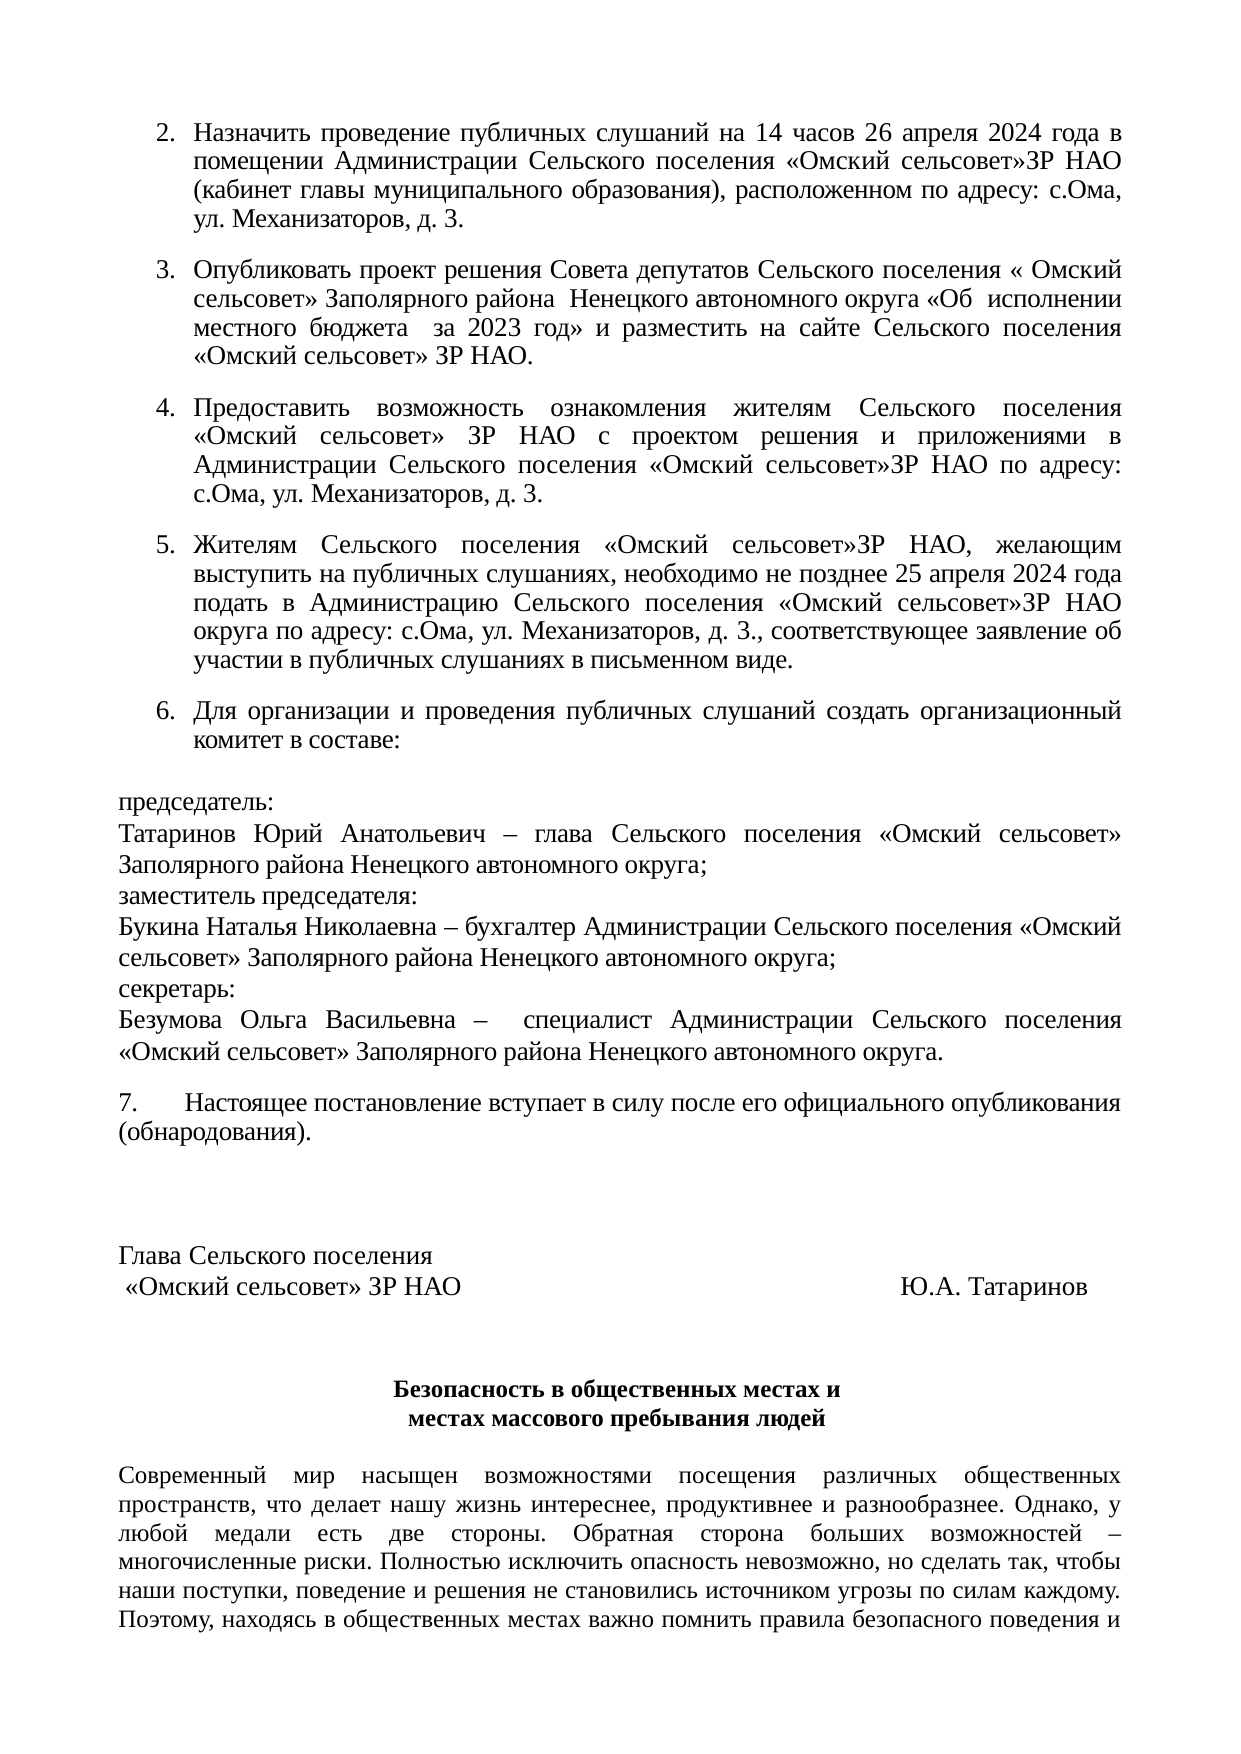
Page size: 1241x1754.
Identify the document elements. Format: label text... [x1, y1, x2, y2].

text Татаринов Юрий Анатольевич – глава Сельского поселения «Омский сельсовет» Заполярного района Ненецкого автономного округа; [118, 817, 1122, 879]
text заместитель председателя: [118, 879, 1122, 910]
list Для организации и проведения публичных слушаний создать организационный комитет в составе: [156, 697, 1122, 754]
subtitle Глава Сельского поселения [118, 1239, 1122, 1270]
subtitle «Омский сельсовет» ЗР НАО Ю.А. Татаринов [118, 1270, 1122, 1302]
text Безопасность в общественных местах и [118, 1374, 1122, 1403]
list Назначить проведение публичных слушаний на 14 часов 26 апреля 2024 года в помещении Администрации Сельского поселения «Омский сельсовет»ЗР НАО (кабинет главы муниципального образования), расположенном по адресу: с.Ома, ул. Механизаторов, д. 3. [156, 118, 1122, 233]
text председатель: [118, 786, 1122, 817]
list Жителям Сельского поселения «Омский сельсовет»ЗР НАО, желающим выступить на публичных слушаниях, необходимо не позднее 25 апреля 2024 года подать в Администрацию Сельского поселения «Омский сельсовет»ЗР НАО округа по адресу: с.Ома, ул. Механизаторов, д. 3., соответствующее заявление об участии в публичных слушаниях в письменном виде. [156, 531, 1122, 674]
list Предоставить возможность ознакомления жителям Сельского поселения «Омский сельсовет» ЗР НАО с проектом решения и приложениями в Администрации Сельского поселения «Омский сельсовет»ЗР НАО по адресу: с.Ома, ул. Механизаторов, д. 3. [156, 393, 1122, 508]
text Безумова Ольга Васильевна – специалист Администрации Сельского поселения «Омский сельсовет» Заполярного района Ненецкого автономного округа. [118, 1003, 1122, 1066]
text Современный мир насыщен возможностями посещения различных общественных пространств, что делает нашу жизнь интереснее, продуктивнее и разнообразнее. Однако, у любой медали есть две стороны. Обратная сторона больших возможностей – многочисленные риски. Полностью исключить опасность невозможно, но сделать так, чтобы наши поступки, поведение и решения не становились источником угрозы по силам каждому. Поэтому, находясь в общественных местах важно помнить правила безопасного поведения и [118, 1460, 1122, 1633]
text 7. Настоящее постановление вступает в силу после его официального опубликования (обнародования). [118, 1088, 1122, 1146]
text местах массового пребывания людей [118, 1403, 1122, 1431]
text Букина Наталья Николаевна – бухгалтер Администрации Сельского поселения «Омский сельсовет» Заполярного района Ненецкого автономного округа; [118, 910, 1122, 972]
text секретарь: [118, 972, 1122, 1003]
list Опубликовать проект решения Совета депутатов Сельского поселения « Омский сельсовет» Заполярного района Ненецкого автономного округа «Об исполнении местного бюджета за 2023 год» и разместить на сайте Сельского поселения «Омский сельсовет» ЗР НАО. [156, 256, 1122, 371]
